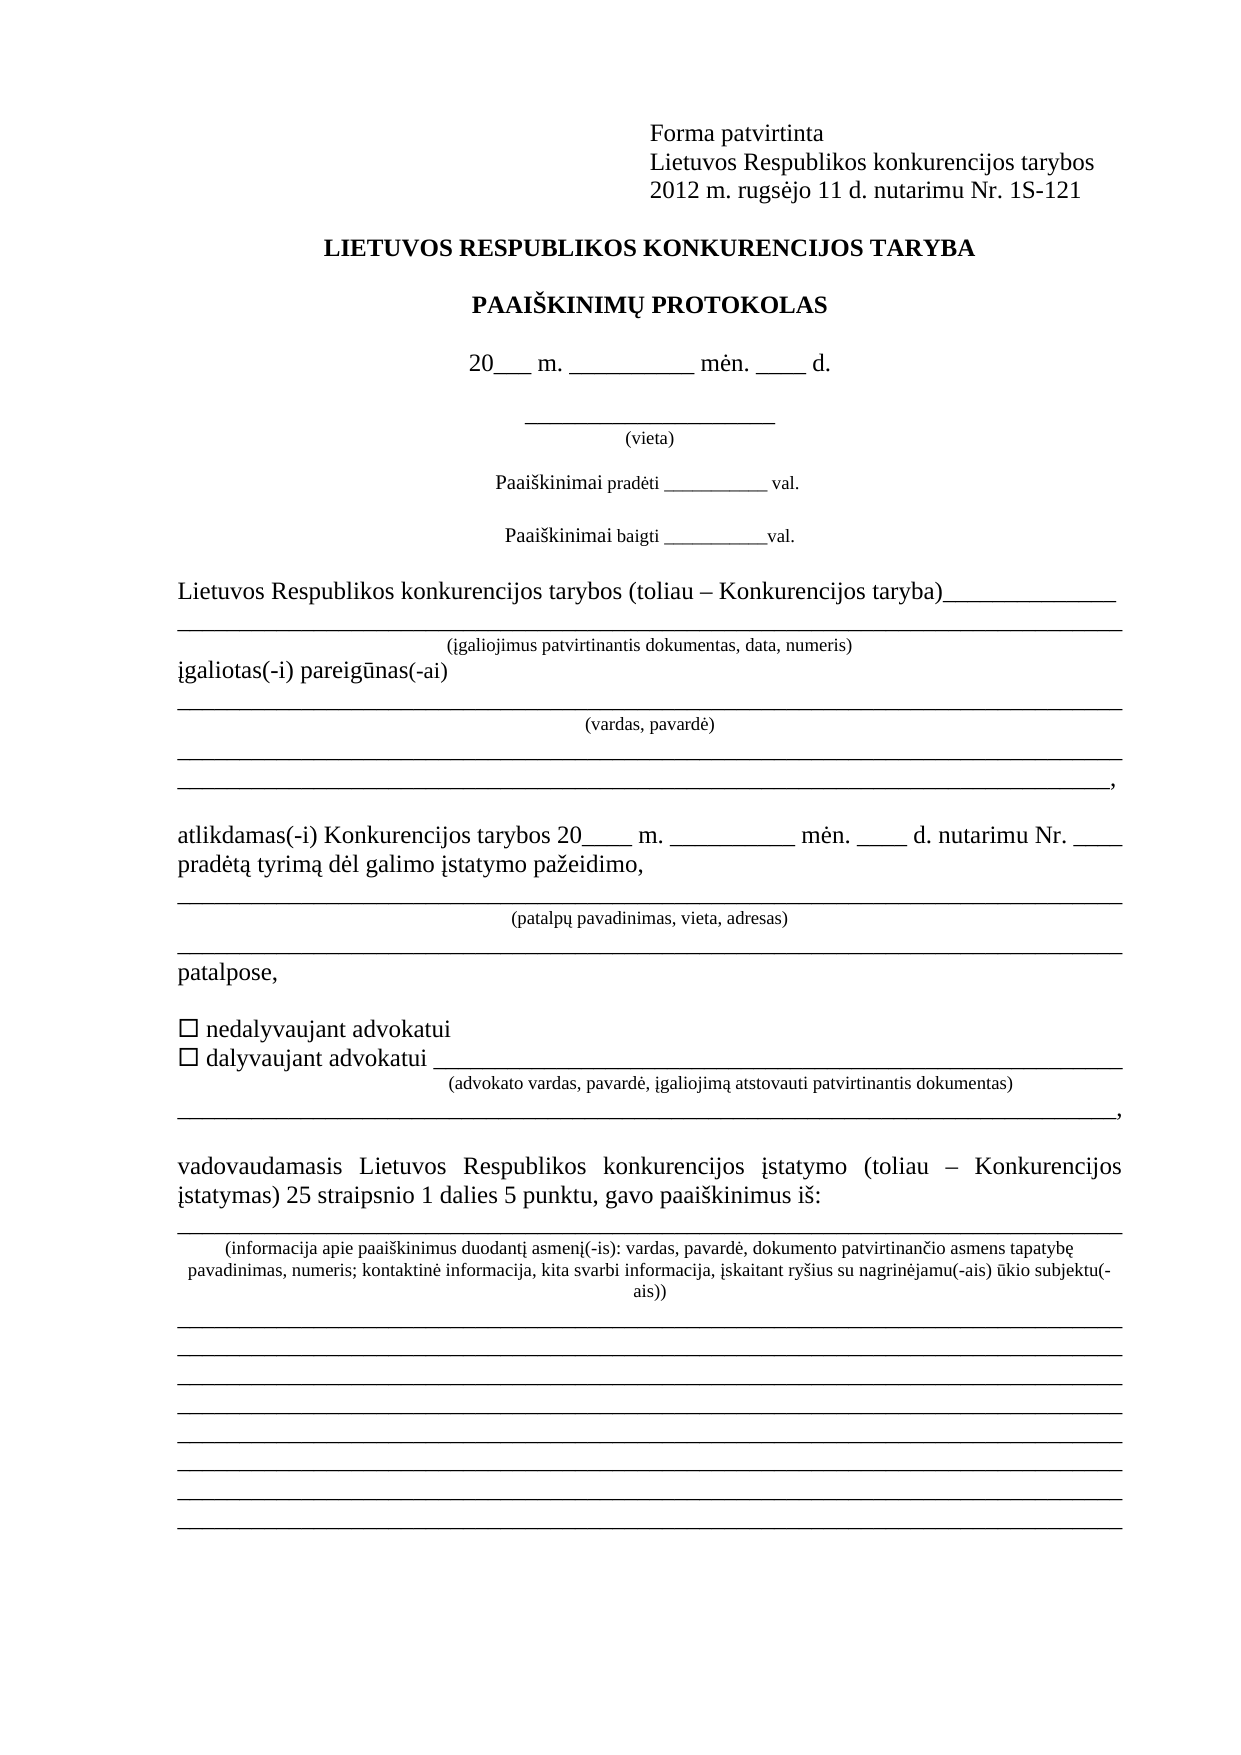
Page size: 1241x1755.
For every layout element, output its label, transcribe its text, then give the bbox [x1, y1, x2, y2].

text _ [177, 684, 1122, 709]
text atlikdamas(-i) Konkurencijos tarybos 20____ m. __________ mėn. ____ d. nutarimu Nr. [177, 820, 1122, 849]
text [] dalyvaujant advokatui [177, 1043, 1122, 1072]
text _ [177, 1208, 1122, 1233]
text _ , [177, 763, 1122, 792]
text (vardas, pavardė) [177, 712, 1122, 734]
text _ [177, 1302, 1122, 1327]
text PAAIŠKINIMŲ PROTOKOLAS [177, 291, 1122, 319]
text patalpose, [177, 957, 1122, 986]
text _ [177, 928, 1122, 953]
text Paaiškinimai baigti ___________val. [177, 523, 1122, 547]
text _ [177, 878, 1122, 903]
text ____________________ [177, 398, 1122, 427]
text _ [177, 1446, 1122, 1470]
text vadovaudamasis Lietuvos Respublikos konkurencijos įstatymo (toliau – Konkurencijos įstatymas) 25 straipsnio 1 dalies 5 punktu, gavo paaiškinimus iš: [177, 1151, 1122, 1208]
text 20___ m. __________ mėn. ____ d. [177, 348, 1122, 377]
text _ [177, 1503, 1122, 1528]
text (informacija apie paaiškinimus duodantį asmenį(-is): vardas, pavardė, dokumento patvirtinančio asmens tapatybę pavadinimas, numeris; kontaktinė informacija, kita svarbi informacija, įskaitant ryšius su nagrinėjamu(-ais) ūkio subjektu(-ais)) [177, 1237, 1122, 1302]
text (advokato vardas, pavardė, įgaliojimą atstovauti patvirtinantis dokumentas) [177, 1072, 1122, 1093]
text pradėtą tyrimą dėl galimo įstatymo pažeidimo, [177, 849, 1122, 878]
text Forma patvirtinta [649, 118, 1122, 147]
text Lietuvos Respublikos konkurencijos tarybos (toliau – Konkurencijos taryba) [177, 576, 1122, 605]
text LIETUVOS RESPUBLIKOS KONKURENCIJOS TARYBA [177, 233, 1122, 262]
text _ [177, 1388, 1122, 1413]
text 2012 m. rugsėjo 11 d. nutarimu Nr. 1S-121 [649, 176, 1122, 204]
text _ [177, 1474, 1122, 1499]
text (patalpų pavadinimas, vieta, adresas) [177, 907, 1122, 928]
text [] nedalyvaujant advokatui [177, 1014, 1122, 1043]
text _ [177, 1331, 1122, 1355]
text _ [177, 734, 1122, 759]
text _ [177, 1359, 1122, 1384]
text _ [177, 605, 1122, 630]
text Paaiškinimai pradėti ___________ val. [177, 470, 1122, 494]
text įgaliotas(-i) pareigūnas(-ai) [177, 655, 1122, 684]
text _ , [177, 1093, 1122, 1122]
text Lietuvos Respublikos konkurencijos tarybos [649, 147, 1122, 176]
text (vieta) [177, 427, 1122, 449]
text (įgaliojimus patvirtinantis dokumentas, data, numeris) [177, 633, 1122, 655]
text _ [177, 1417, 1122, 1442]
